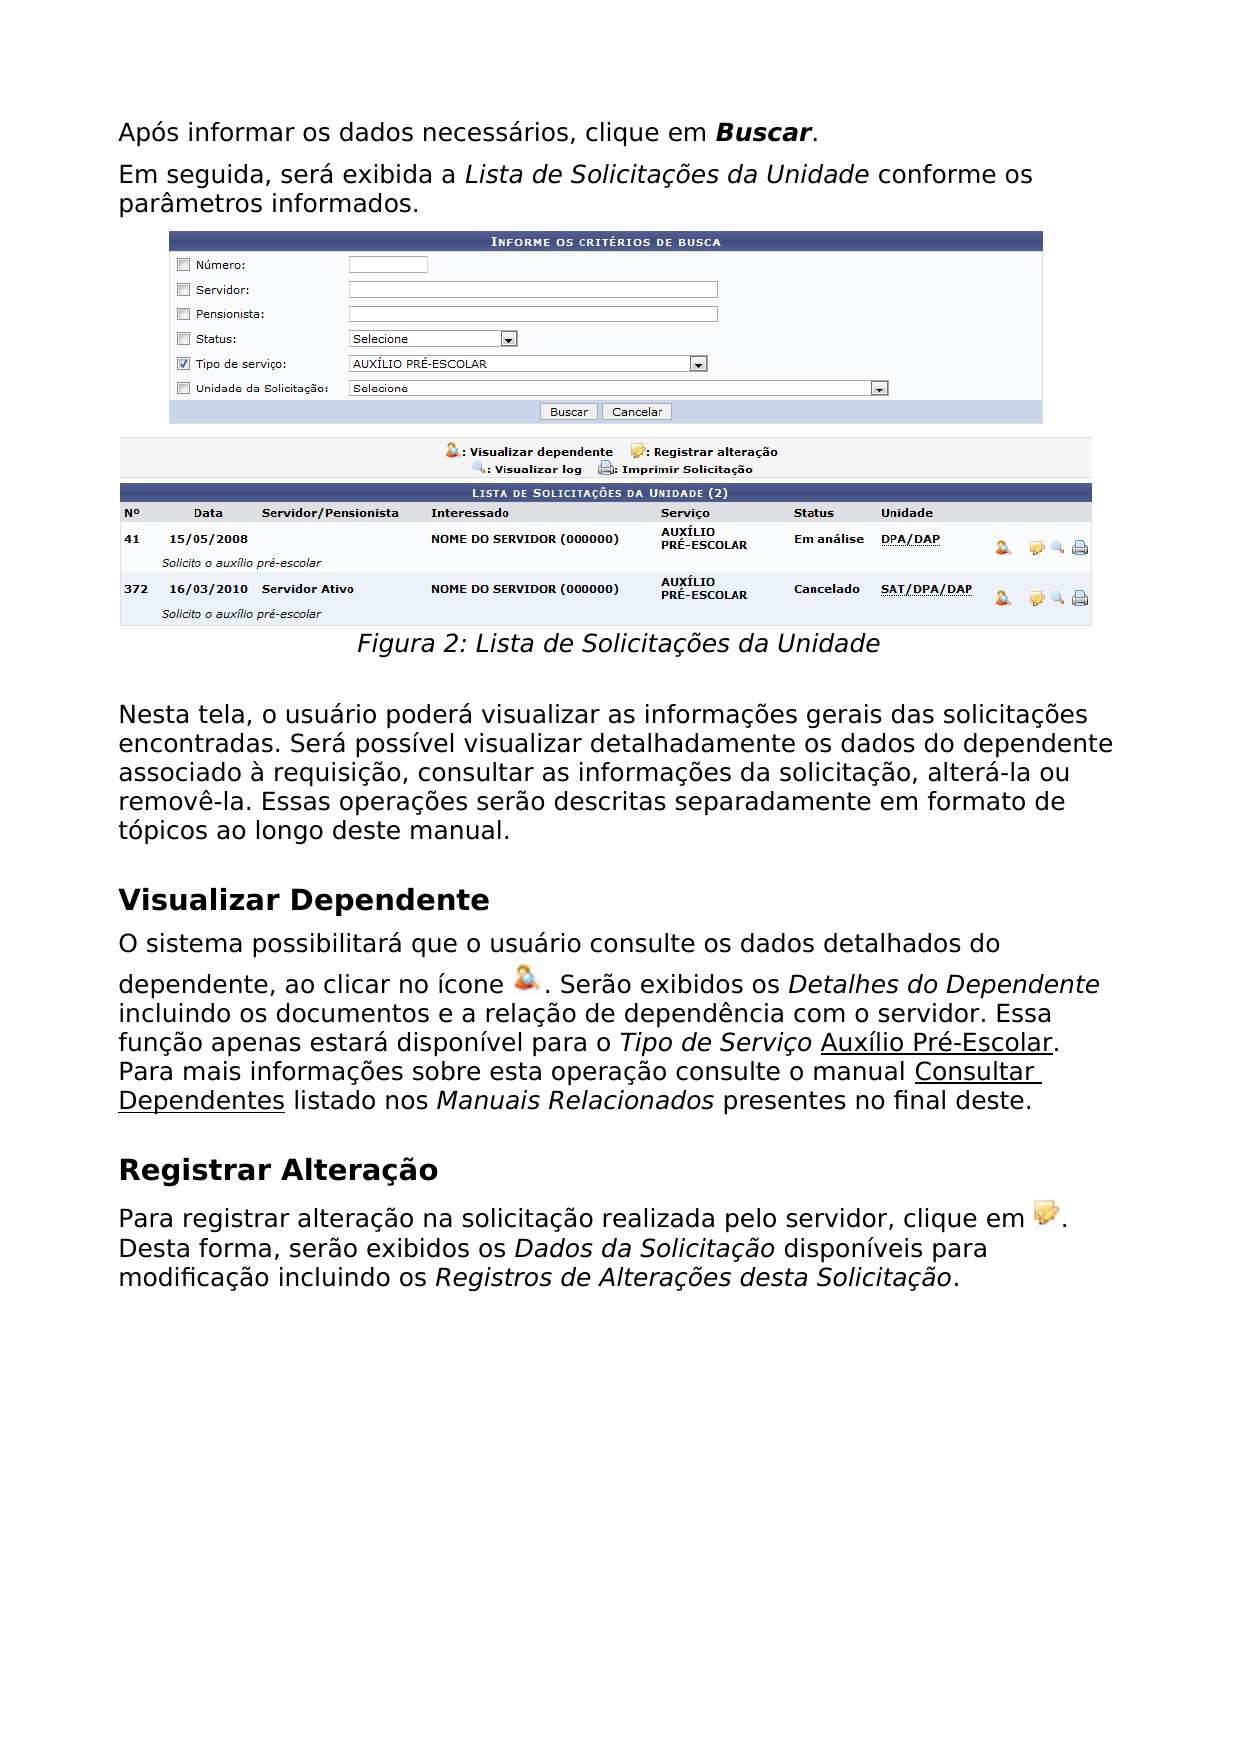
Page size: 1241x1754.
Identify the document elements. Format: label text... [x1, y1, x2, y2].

picture [118, 230, 1123, 629]
picture [512, 958, 544, 994]
text Nesta tela, o usuário poderá visualizar as informações gerais das solicitações encontradas. Será possível visualizar detalhadamente os dados do dependente associado à requisição, consultar as informações da solicitação, alterá-la ou removê-la. Essas operações serão descritas separadamente em formato de tópicos ao longo deste manual. [118, 700, 1122, 846]
text O sistema possibilitará que o usuário consulte os dados detalhados do dependente, ao clicar no ícone . Serão exibidos os Detalhes do Dependente incluindo os documentos e a relação de dependência com o servidor. Essa função apenas estará disponível para o Tipo de Serviço Auxílio Pré-Escolar. Para mais informações sobre esta operação consulte o manual Consultar Dependentes listado nos Manuais Relacionados presentes no final deste. [118, 929, 1122, 1116]
subtitle Registrar Alteração [118, 1153, 1122, 1187]
text Em seguida, será exibida a Lista de Solicitações da Unidade conforme os parâmetros informados. [118, 160, 1122, 218]
text Para registrar alteração na solicitação realizada pelo servidor, clique em . Desta forma, serão exibidos os Dados da Solicitação disponíveis para modificação incluindo os Registros de Alterações desta Solicitação. [118, 1200, 1122, 1292]
picture [1033, 1199, 1061, 1228]
text Figura 2: Lista de Solicitações da Unidade [118, 629, 1122, 658]
subtitle Visualizar Dependente [118, 883, 1122, 917]
text Após informar os dados necessários, clique em Buscar. [118, 118, 1122, 147]
